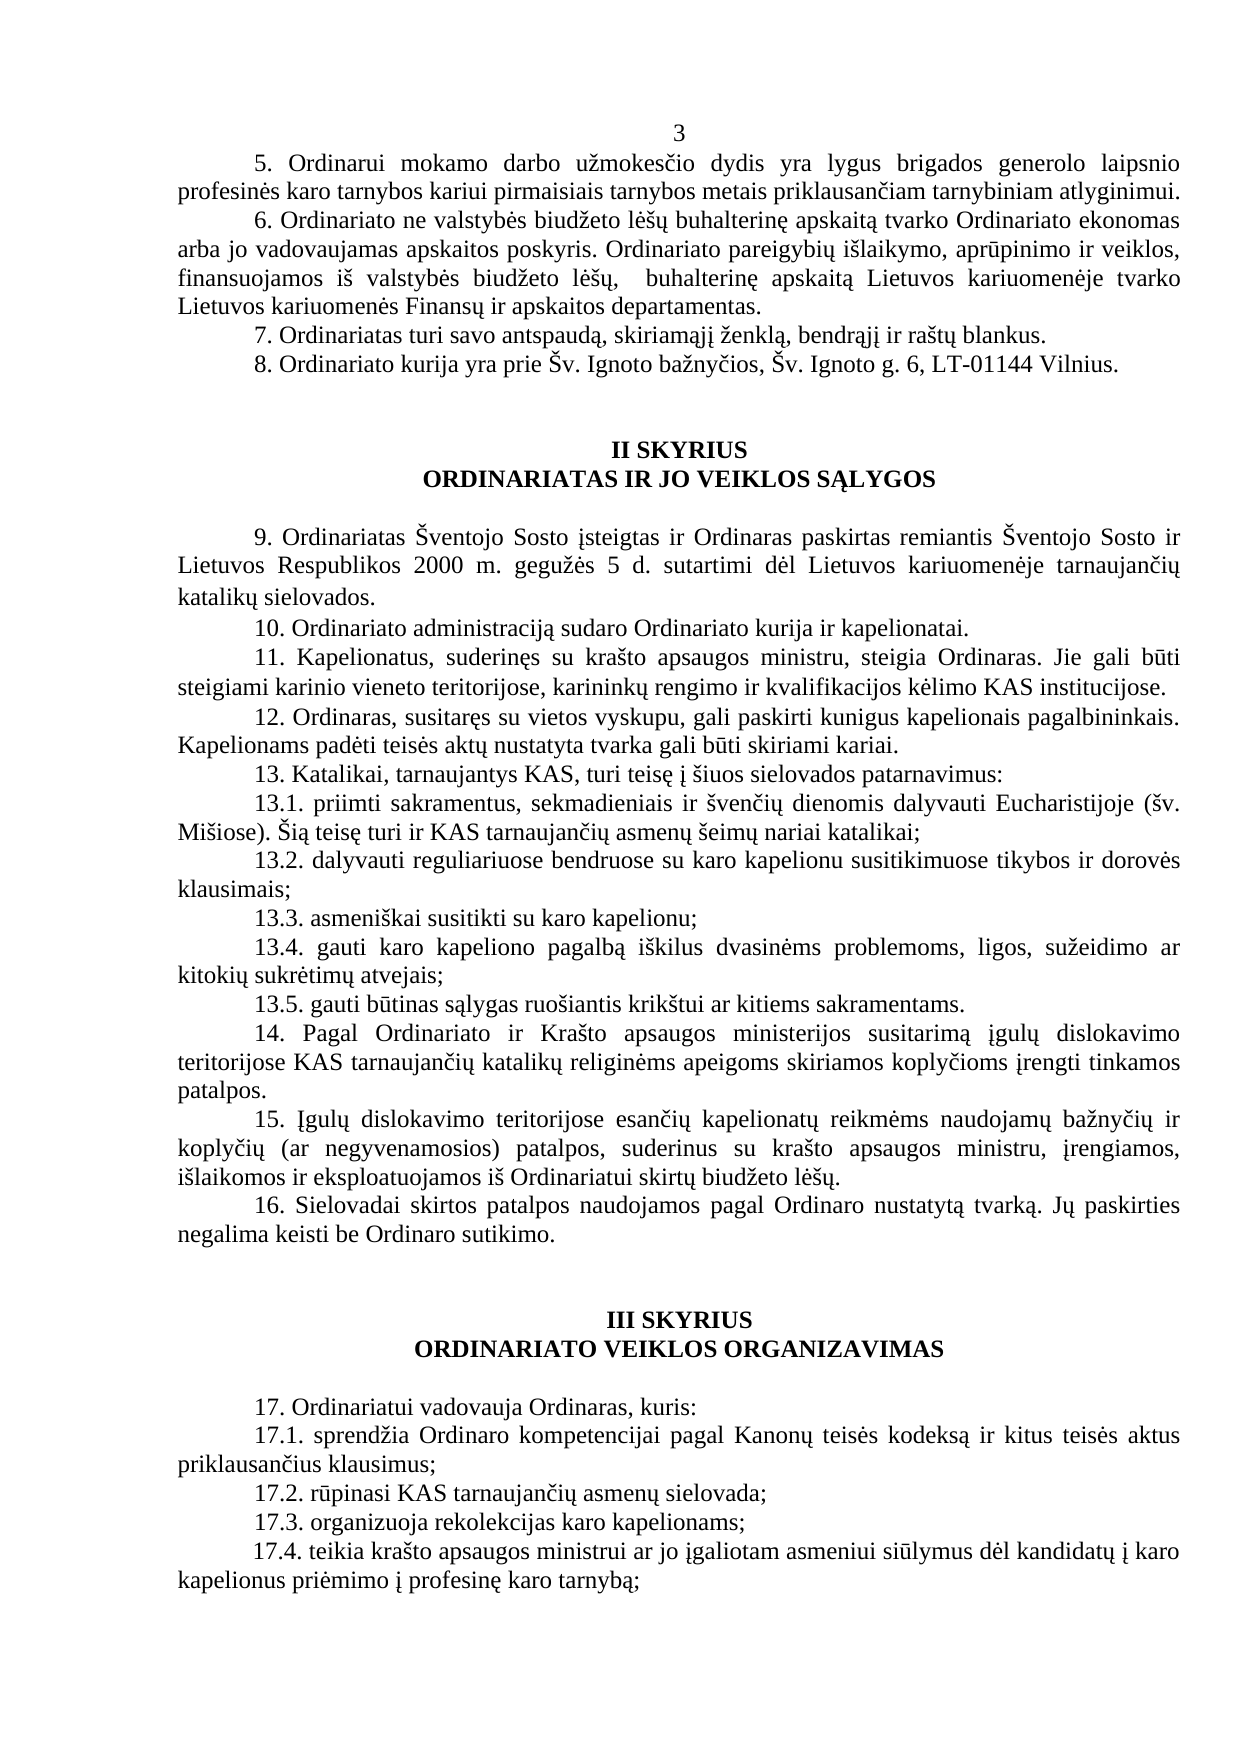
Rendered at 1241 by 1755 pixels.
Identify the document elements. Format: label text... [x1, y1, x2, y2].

text II SKYRIUS [177, 435, 1181, 464]
text 7. Ordinariatas turi savo antspaudą, skiriamąjį ženklą, bendrąjį ir raštų blankus. [177, 320, 1181, 349]
text 13. Katalikai, tarnaujantys KAS, turi teisę į šiuos sielovados patarnavimus: [177, 759, 1181, 788]
text 13.5. gauti būtinas sąlygas ruošiantis krikštui ar kitiems sakramentams. [177, 989, 1181, 1018]
text 14. Pagal Ordinariato ir Krašto apsaugos ministerijos susitarimą įgulų dislokavimo teritorijose KAS tarnaujančių katalikų religinėms apeigoms skiriamos koplyčioms įrengti tinkamos patalpos. [177, 1018, 1181, 1104]
text 17.1. sprendžia Ordinaro kompetencijai pagal Kanonų teisės kodeksą ir kitus teisės aktus priklausančius klausimus; [177, 1421, 1181, 1478]
text 10. Ordinariato administraciją sudaro Ordinariato kurija ir kapelionatai. [177, 613, 1181, 642]
text 11. Kapelionatus, suderinęs su krašto apsaugos ministru, steigia Ordinaras. Jie gali būti steigiami karinio vieneto teritorijose, karininkų rengimo ir kvalifikacijos kėlimo KAS institucijose. [177, 642, 1181, 702]
text ORDINARIATO VEIKLOS ORGANIZAVIMAS [177, 1334, 1181, 1363]
text 17.3. organizuoja rekolekcijas karo kapelionams; [177, 1507, 1181, 1536]
text 9. Ordinariatas Šventojo Sosto įsteigtas ir Ordinaras paskirtas remiantis Šventojo Sosto ir Lietuvos Respublikos 2000 m. gegužės 5 d. sutartimi dėl Lietuvos kariuomenėje tarnaujančių katalikų sielovados. [177, 522, 1181, 613]
text 17.2. rūpinasi KAS tarnaujančių asmenų sielovada; [177, 1478, 1181, 1507]
text 15. Įgulų dislokavimo teritorijose esančių kapelionatų reikmėms naudojamų bažnyčių ir koplyčių (ar negyvenamosios) patalpos, suderinus su krašto apsaugos ministru, įrengiamos, išlaikomos ir eksploatuojamos iš Ordinariatui skirtų biudžeto lėšų. [177, 1104, 1181, 1191]
text 13.2. dalyvauti reguliariuose bendruose su karo kapelionu susitikimuose tikybos ir dorovės klausimais; [177, 846, 1181, 903]
text 17. Ordinariatui vadovauja Ordinaras, kuris: [177, 1392, 1181, 1421]
text III SKYRIUS [177, 1306, 1181, 1334]
text 13.3. asmeniškai susitikti su karo kapelionu; [177, 903, 1181, 932]
text 6. Ordinariato ne valstybės biudžeto lėšų buhalterinę apskaitą tvarko Ordinariato ekonomas arba jo vadovaujamas apskaitos poskyris. Ordinariato pareigybių išlaikymo, aprūpinimo ir veiklos, finansuojamos iš valstybės biudžeto lėšų, buhalterinę apskaitą Lietuvos kariuomenėje tvarko Lietuvos kariuomenės Finansų ir apskaitos departamentas. [177, 205, 1181, 320]
text ordinariatAS IR JO VEIKLOS SĄLYGOS [177, 464, 1181, 493]
text 13.4. gauti karo kapeliono pagalbą iškilus dvasinėms problemoms, ligos, sužeidimo ar kitokių sukrėtimų atvejais; [177, 932, 1181, 989]
text 8. Ordinariato kurija yra prie Šv. Ignoto bažnyčios, Šv. Ignoto g. 6, LT-01144 Vilnius. [177, 349, 1181, 378]
text 5. Ordinarui mokamo darbo užmokesčio dydis yra lygus brigados generolo laipsnio profesinės karo tarnybos kariui pirmaisiais tarnybos metais priklausančiam tarnybiniam atlyginimui. [177, 148, 1181, 205]
text 13.1. priimti sakramentus, sekmadieniais ir švenčių dienomis dalyvauti Eucharistijoje (šv. Mišiose). Šią teisę turi ir KAS tarnaujančių asmenų šeimų nariai katalikai; [177, 788, 1181, 846]
text 12. Ordinaras, susitaręs su vietos vyskupu, gali paskirti kunigus kapelionais pagalbininkais. Kapelionams padėti teisės aktų nustatyta tvarka gali būti skiriami kariai. [177, 702, 1181, 759]
text 17.4. teikia krašto apsaugos ministrui ar jo įgaliotam asmeniui siūlymus dėl kandidatų į karo kapelionus priėmimo į profesinę karo tarnybą; [177, 1536, 1181, 1593]
text 16. Sielovadai skirtos patalpos naudojamos pagal Ordinaro nustatytą tvarką. Jų paskirties negalima keisti be Ordinaro sutikimo. [177, 1191, 1181, 1248]
